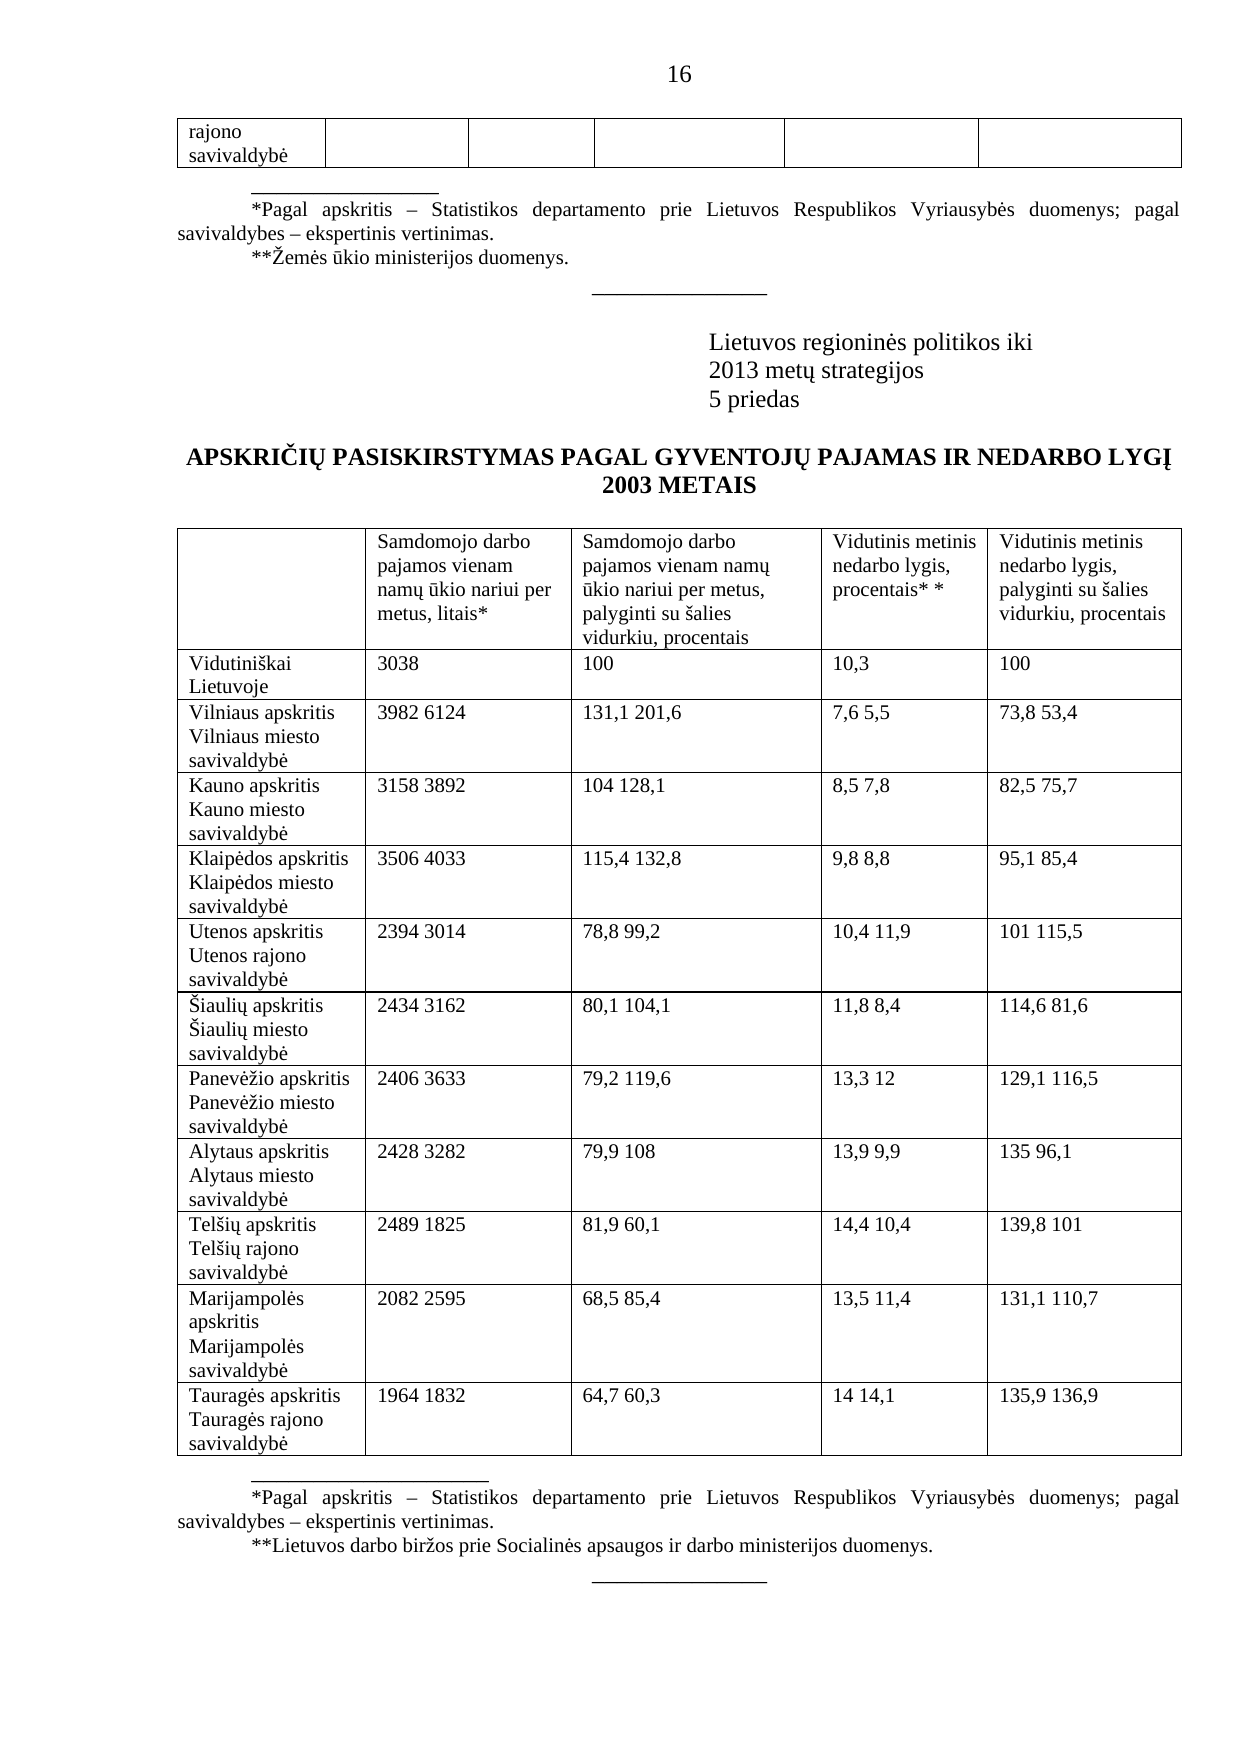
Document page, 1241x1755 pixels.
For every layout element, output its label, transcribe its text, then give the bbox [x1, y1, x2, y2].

text *Pagal apskritis – Statistikos departamento prie Lietuvos Respublikos Vyriausybės duomenys; pagal savivaldybes – ekspertinis vertinimas. [177, 197, 1181, 245]
table_cell 2489 1825 [366, 1212, 571, 1284]
table_cell Telšių apskritis Telšių rajono savivaldybė [178, 1212, 365, 1284]
table_cell 64,7 60,3 [572, 1383, 821, 1455]
table_cell 3038 [366, 650, 571, 698]
table_cell 13,9 9,9 [822, 1139, 987, 1211]
table_cell 95,1 85,4 [988, 846, 1181, 918]
text **Lietuvos darbo biržos prie Socialinės apsaugos ir darbo ministerijos duomenys. [177, 1533, 1181, 1557]
table_cell 10,3 [822, 650, 987, 698]
text 2013 metų strategijos [177, 356, 1181, 384]
table_cell 131,1 110,7 [988, 1285, 1181, 1382]
table_cell Tauragės apskritis Tauragės rajono savivaldybė [178, 1383, 365, 1455]
table_cell 131,1 201,6 [572, 700, 821, 772]
table_cell 100 [988, 650, 1181, 698]
table_cell [469, 119, 594, 167]
table_header Vidutinis metinis nedarbo lygis, procentais* * [822, 529, 987, 649]
table_cell 114,6 81,6 [988, 993, 1181, 1065]
text **Žemės ūkio ministerijos duomenys. [177, 245, 1181, 269]
table_cell 68,5 85,4 [572, 1285, 821, 1382]
table_cell 10,4 11,9 [822, 919, 987, 991]
table_cell 139,8 101 [988, 1212, 1181, 1284]
table_cell [979, 119, 1181, 167]
text *Pagal apskritis – Statistikos departamento prie Lietuvos Respublikos Vyriausybės duomenys; pagal savivaldybes – ekspertinis vertinimas. [177, 1485, 1181, 1533]
table_cell 2434 3162 [366, 993, 571, 1065]
table_cell [785, 119, 978, 167]
table_cell 3506 4033 [366, 846, 571, 918]
table_cell 9,8 8,8 [822, 846, 987, 918]
table_cell 2082 2595 [366, 1285, 571, 1382]
table_cell [595, 119, 784, 167]
table_header Vidutinis metinis nedarbo lygis, palyginti su šalies vidurkiu, procentais [988, 529, 1181, 649]
table_cell 73,8 53,4 [988, 700, 1181, 772]
text APSKRIČIŲ PASISKIRSTYMAS PAGAL GYVENTOJŲ PAJAMAS IR NEDARBO LYGĮ 2003 METAIS [177, 442, 1181, 499]
table_cell 101 115,5 [988, 919, 1181, 991]
table_cell 7,6 5,5 [822, 700, 987, 772]
table_cell Šiaulių apskritis Šiaulių miesto savivaldybė [178, 993, 365, 1065]
table_header [178, 529, 365, 649]
text ______________ [177, 1557, 1181, 1586]
table_cell Kauno apskritis Kauno miesto savivaldybė [178, 773, 365, 845]
table_cell Utenos apskritis Utenos rajono savivaldybė [178, 919, 365, 991]
table_cell 13,5 11,4 [822, 1285, 987, 1382]
table_cell Panevėžio apskritis Panevėžio miesto savivaldybė [178, 1066, 365, 1138]
text 5 priedas [177, 384, 1181, 413]
table_cell 2428 3282 [366, 1139, 571, 1211]
table_cell 115,4 132,8 [572, 846, 821, 918]
table_cell 2394 3014 [366, 919, 571, 991]
table_cell 135 96,1 [988, 1139, 1181, 1211]
table_cell Vidutiniškai Lietuvoje [178, 650, 365, 698]
table_header Samdomojo darbo pajamos vienam namų ūkio nariui per metus, litais* [366, 529, 571, 649]
table_cell 11,8 8,4 [822, 993, 987, 1065]
table_cell 3158 3892 [366, 773, 571, 845]
text _______________ [177, 168, 1181, 197]
table_cell 81,9 60,1 [572, 1212, 821, 1284]
table_cell 14 14,1 [822, 1383, 987, 1455]
text ___________________ [177, 1456, 1181, 1485]
table_header Samdomojo darbo pajamos vienam namų ūkio nariui per metus, palyginti su šalies vidurkiu, procentais [572, 529, 821, 649]
table_cell 104 128,1 [572, 773, 821, 845]
table_cell 13,3 12 [822, 1066, 987, 1138]
table_cell 3982 6124 [366, 700, 571, 772]
text ______________ [177, 269, 1181, 298]
table_cell Klaipėdos apskritis Klaipėdos miesto savivaldybė [178, 846, 365, 918]
table_cell 8,5 7,8 [822, 773, 987, 845]
table_cell Vilniaus apskritis Vilniaus miesto savivaldybė [178, 700, 365, 772]
table_cell 100 [572, 650, 821, 698]
table_cell 80,1 104,1 [572, 993, 821, 1065]
table_cell 1964 1832 [366, 1383, 571, 1455]
table_cell 135,9 136,9 [988, 1383, 1181, 1455]
table_cell Alytaus apskritis Alytaus miesto savivaldybė [178, 1139, 365, 1211]
table_cell [326, 119, 468, 167]
table_cell 78,8 99,2 [572, 919, 821, 991]
table_cell 79,2 119,6 [572, 1066, 821, 1138]
table_cell rajono savivaldybė [178, 119, 325, 167]
table_cell 82,5 75,7 [988, 773, 1181, 845]
table_cell 79,9 108 [572, 1139, 821, 1211]
table_cell Marijampolės apskritis Marijampolės savivaldybė [178, 1285, 365, 1382]
table_cell 2406 3633 [366, 1066, 571, 1138]
table_cell 14,4 10,4 [822, 1212, 987, 1284]
text Lietuvos regioninės politikos iki [177, 327, 1181, 356]
table_cell 129,1 116,5 [988, 1066, 1181, 1138]
